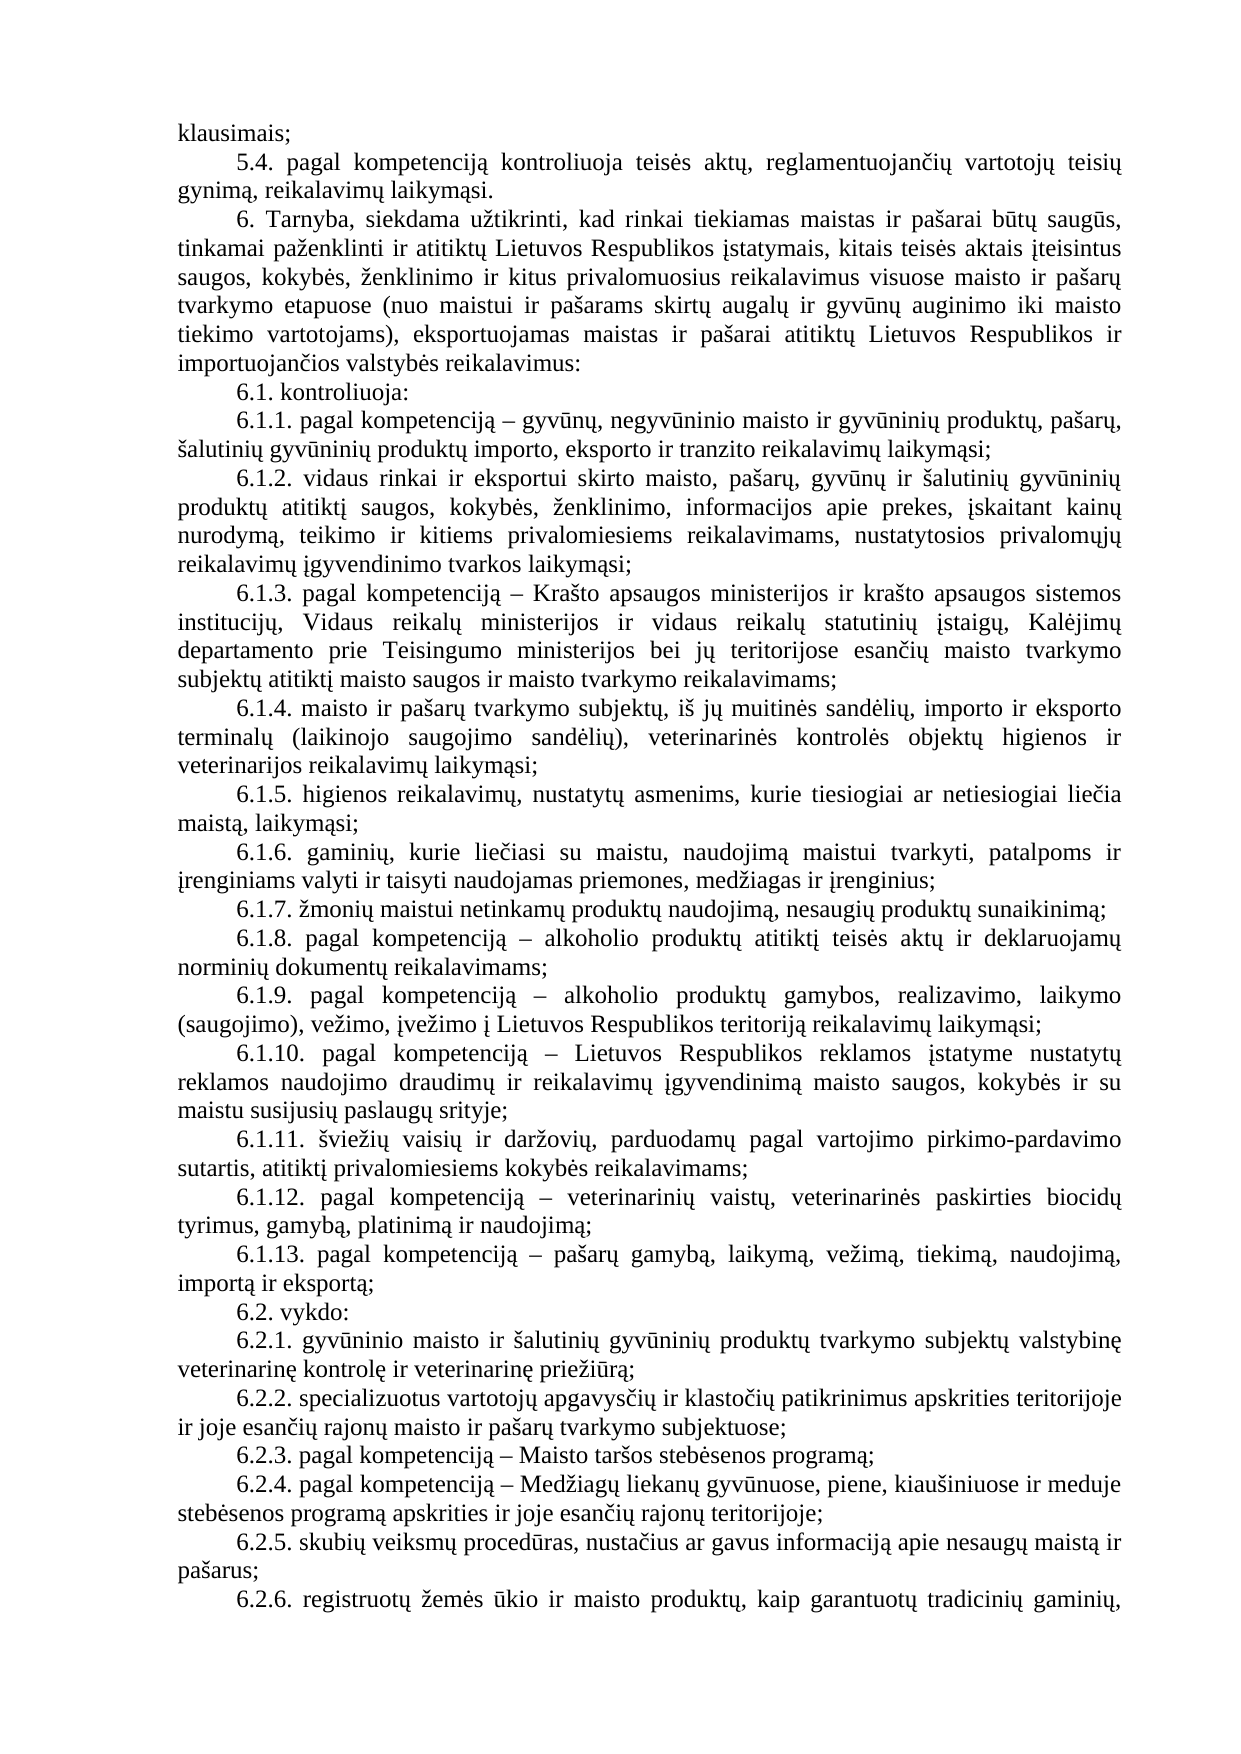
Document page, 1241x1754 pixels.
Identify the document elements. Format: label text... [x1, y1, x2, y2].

text 6.1.8. pagal kompetenciją – alkoholio produktų atitiktį teisės aktų ir deklaruojamų norminių dokumentų reikalavimams; [177, 923, 1122, 981]
text 6.2.3. pagal kompetenciją – Maisto taršos stebėsenos programą; [177, 1441, 1122, 1469]
text 6.1.2. vidaus rinkai ir eksportui skirto maisto, pašarų, gyvūnų ir šalutinių gyvūninių produktų atitiktį saugos, kokybės, ženklinimo, informacijos apie prekes, įskaitant kainų nurodymą, teikimo ir kitiems privalomiesiems reikalavimams, nustatytosios privalomųjų reikalavimų įgyvendinimo tvarkos laikymąsi; [177, 463, 1122, 578]
text 6.1.11. šviežių vaisių ir daržovių, parduodamų pagal vartojimo pirkimo-pardavimo sutartis, atitiktį privalomiesiems kokybės reikalavimams; [177, 1124, 1122, 1182]
text 6.2.1. gyvūninio maisto ir šalutinių gyvūninių produktų tvarkymo subjektų valstybinę veterinarinę kontrolę ir veterinarinę priežiūrą; [177, 1326, 1122, 1383]
text 6.2. vykdo: [177, 1297, 1122, 1326]
text 6.1.4. maisto ir pašarų tvarkymo subjektų, iš jų muitinės sandėlių, importo ir eksporto terminalų (laikinojo saugojimo sandėlių), veterinarinės kontrolės objektų higienos ir veterinarijos reikalavimų laikymąsi; [177, 693, 1122, 779]
text 6.2.4. pagal kompetenciją – Medžiagų liekanų gyvūnuose, piene, kiaušiniuose ir meduje stebėsenos programą apskrities ir joje esančių rajonų teritorijoje; [177, 1469, 1122, 1527]
text 6.1.10. pagal kompetenciją – Lietuvos Respublikos reklamos įstatyme nustatytų reklamos naudojimo draudimų ir reikalavimų įgyvendinimą maisto saugos, kokybės ir su maistu susijusių paslaugų srityje; [177, 1038, 1122, 1124]
text 6. Tarnyba, siekdama užtikrinti, kad rinkai tiekiamas maistas ir pašarai būtų saugūs, tinkamai paženklinti ir atitiktų Lietuvos Respublikos įstatymais, kitais teisės aktais įteisintus saugos, kokybės, ženklinimo ir kitus privalomuosius reikalavimus visuose maisto ir pašarų tvarkymo etapuose (nuo maistui ir pašarams skirtų augalų ir gyvūnų auginimo iki maisto tiekimo vartotojams), eksportuojamas maistas ir pašarai atitiktų Lietuvos Respublikos ir importuojančios valstybės reikalavimus: [177, 204, 1122, 377]
text klausimais; [177, 118, 1122, 147]
text 6.2.6. registruotų žemės ūkio ir maisto produktų, kaip garantuotų tradicinių gaminių, [177, 1584, 1122, 1613]
text 6.2.2. specializuotus vartotojų apgavysčių ir klastočių patikrinimus apskrities teritorijoje ir joje esančių rajonų maisto ir pašarų tvarkymo subjektuose; [177, 1383, 1122, 1441]
text 6.1.9. pagal kompetenciją – alkoholio produktų gamybos, realizavimo, laikymo (saugojimo), vežimo, įvežimo į Lietuvos Respublikos teritoriją reikalavimų laikymąsi; [177, 981, 1122, 1038]
text 6.1.13. pagal kompetenciją – pašarų gamybą, laikymą, vežimą, tiekimą, naudojimą, importą ir eksportą; [177, 1239, 1122, 1297]
text 5.4. pagal kompetenciją kontroliuoja teisės aktų, reglamentuojančių vartotojų teisių gynimą, reikalavimų laikymąsi. [177, 147, 1122, 204]
text 6.1.6. gaminių, kurie liečiasi su maistu, naudojimą maistui tvarkyti, patalpoms ir įrenginiams valyti ir taisyti naudojamas priemones, medžiagas ir įrenginius; [177, 837, 1122, 894]
text 6.1.1. pagal kompetenciją – gyvūnų, negyvūninio maisto ir gyvūninių produktų, pašarų, šalutinių gyvūninių produktų importo, eksporto ir tranzito reikalavimų laikymąsi; [177, 406, 1122, 463]
text 6.1.7. žmonių maistui netinkamų produktų naudojimą, nesaugių produktų sunaikinimą; [177, 894, 1122, 923]
text 6.1.12. pagal kompetenciją – veterinarinių vaistų, veterinarinės paskirties biocidų tyrimus, gamybą, platinimą ir naudojimą; [177, 1182, 1122, 1239]
text 6.1.3. pagal kompetenciją – Krašto apsaugos ministerijos ir krašto apsaugos sistemos institucijų, Vidaus reikalų ministerijos ir vidaus reikalų statutinių įstaigų, Kalėjimų departamento prie Teisingumo ministerijos bei jų teritorijose esančių maisto tvarkymo subjektų atitiktį maisto saugos ir maisto tvarkymo reikalavimams; [177, 578, 1122, 693]
text 6.1.5. higienos reikalavimų, nustatytų asmenims, kurie tiesiogiai ar netiesiogiai liečia maistą, laikymąsi; [177, 779, 1122, 837]
text 6.1. kontroliuoja: [177, 377, 1122, 406]
text 6.2.5. skubių veiksmų procedūras, nustačius ar gavus informaciją apie nesaugų maistą ir pašarus; [177, 1527, 1122, 1584]
